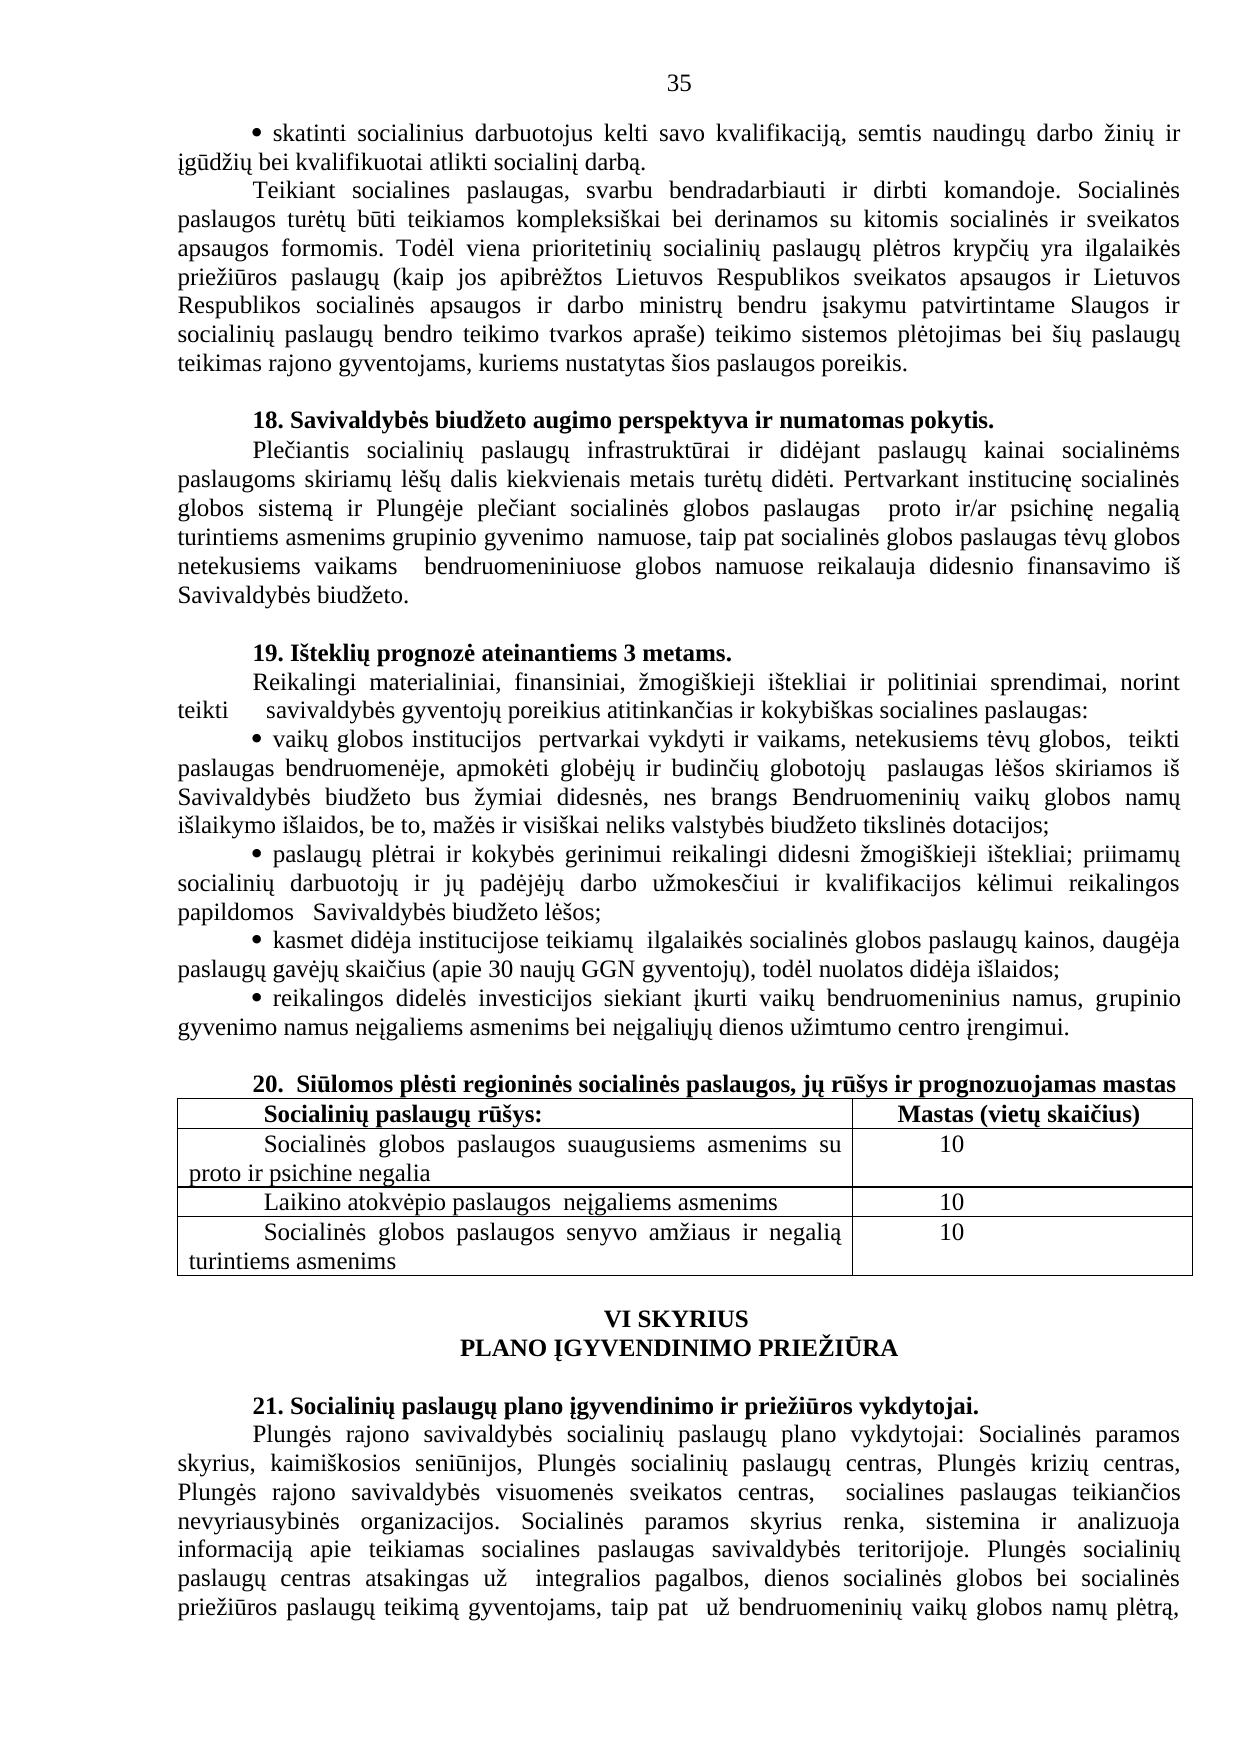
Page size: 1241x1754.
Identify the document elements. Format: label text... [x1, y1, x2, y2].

table_cell 10 [853, 1129, 1192, 1186]
text Reikalingi materialiniai, finansiniai, žmogiškieji ištekliai ir politiniai sprendimai, norint teikti savivaldybės gyventojų poreikius atitinkančias ir kokybiškas socialines paslaugas: [177, 667, 1181, 724]
text  kasmet didėja institucijose teikiamų ilgalaikės socialinės globos paslaugų kainos, daugėja paslaugų gavėjų skaičius (apie 30 naujų GGN gyventojų), todėl nuolatos didėja išlaidos; [177, 926, 1181, 983]
text Teikiant socialines paslaugas, svarbu bendradarbiauti ir dirbti komandoje. Socialinės paslaugos turėtų būti teikiamos kompleksiškai bei derinamos su kitomis socialinės ir sveikatos apsaugos formomis. Todėl viena prioritetinių socialinių paslaugų plėtros krypčių yra ilgalaikės priežiūros paslaugų (kaip jos apibrėžtos Lietuvos Respublikos sveikatos apsaugos ir Lietuvos Respublikos socialinės apsaugos ir darbo ministrų bendru įsakymu patvirtintame Slaugos ir socialinių paslaugų bendro teikimo tvarkos apraše) teikimo sistemos plėtojimas bei šių paslaugų teikimas rajono gyventojams, kuriems nustatytas šios paslaugos poreikis. [177, 176, 1181, 377]
text 20. Siūlomos plėsti regioninės socialinės paslaugos, jų rūšys ir prognozuojamas mastas [177, 1069, 1181, 1098]
table_header Mastas (vietų skaičius) [853, 1099, 1192, 1128]
table_cell Socialinės globos paslaugos senyvo amžiaus ir negalią turintiems asmenims [178, 1217, 852, 1275]
text Plungės rajono savivaldybės socialinių paslaugų plano vykdytojai: Socialinės paramos skyrius, kaimiškosios seniūnijos, Plungės socialinių paslaugų centras, Plungės krizių centras, Plungės rajono savivaldybės visuomenės sveikatos centras, socialines paslaugas teikiančios nevyriausybinės organizacijos. Socialinės paramos skyrius renka, sistemina ir analizuoja informaciją apie teikiamas socialines paslaugas savivaldybės teritorijoje. Plungės socialinių paslaugų centras atsakingas už integralios pagalbos, dienos socialinės globos bei socialinės priežiūros paslaugų teikimą gyventojams, taip pat už bendruomeninių vaikų globos namų plėtrą, [177, 1419, 1181, 1621]
text VI SKYRIUS [177, 1304, 1181, 1333]
text 18. Savivaldybės biudžeto augimo perspektyva ir numatomas pokytis. [177, 406, 1181, 434]
table_cell Laikino atokvėpio paslaugos neįgaliems asmenims [178, 1188, 852, 1216]
table_cell 10 [853, 1188, 1192, 1216]
text PLANO ĮGYVENDINIMO PRIEŽIŪRA [177, 1333, 1181, 1362]
text  skatinti socialinius darbuotojus kelti savo kvalifikaciją, semtis naudingų darbo žinių ir įgūdžių bei kvalifikuotai atlikti socialinį darbą. [177, 118, 1181, 176]
table_cell 10 [853, 1217, 1192, 1275]
text  paslaugų plėtrai ir kokybės gerinimui reikalingi didesni žmogiškieji ištekliai; priimamų socialinių darbuotojų ir jų padėjėjų darbo užmokesčiui ir kvalifikacijos kėlimui reikalingos papildomos Savivaldybės biudžeto lėšos; [177, 839, 1181, 926]
text 21. Socialinių paslaugų plano įgyvendinimo ir priežiūros vykdytojai. [177, 1391, 1181, 1419]
text  reikalingos didelės investicijos siekiant įkurti vaikų bendruomeninius namus, grupinio gyvenimo namus neįgaliems asmenims bei neįgaliųjų dienos užimtumo centro įrengimui. [177, 983, 1181, 1041]
table_header Socialinių paslaugų rūšys: [178, 1099, 852, 1128]
text 19. Išteklių prognozė ateinantiems 3 metams. [177, 638, 1181, 667]
text Plečiantis socialinių paslaugų infrastruktūrai ir didėjant paslaugų kainai socialinėms paslaugoms skiriamų lėšų dalis kiekvienais metais turėtų didėti. Pertvarkant institucinę socialinės globos sistemą ir Plungėje plečiant socialinės globos paslaugas proto ir/ar psichinę negalią turintiems asmenims grupinio gyvenimo namuose, taip pat socialinės globos paslaugas tėvų globos netekusiems vaikams bendruomeniniuose globos namuose reikalauja didesnio finansavimo iš Savivaldybės biudžeto. [177, 434, 1181, 609]
text  vaikų globos institucijos pertvarkai vykdyti ir vaikams, netekusiems tėvų globos, teikti paslaugas bendruomenėje, apmokėti globėjų ir budinčių globotojų paslaugas lėšos skiriamos iš Savivaldybės biudžeto bus žymiai didesnės, nes brangs Bendruomeninių vaikų globos namų išlaikymo išlaidos, be to, mažės ir visiškai neliks valstybės biudžeto tikslinės dotacijos; [177, 724, 1181, 839]
table_cell Socialinės globos paslaugos suaugusiems asmenims su proto ir psichine negalia [178, 1129, 852, 1186]
